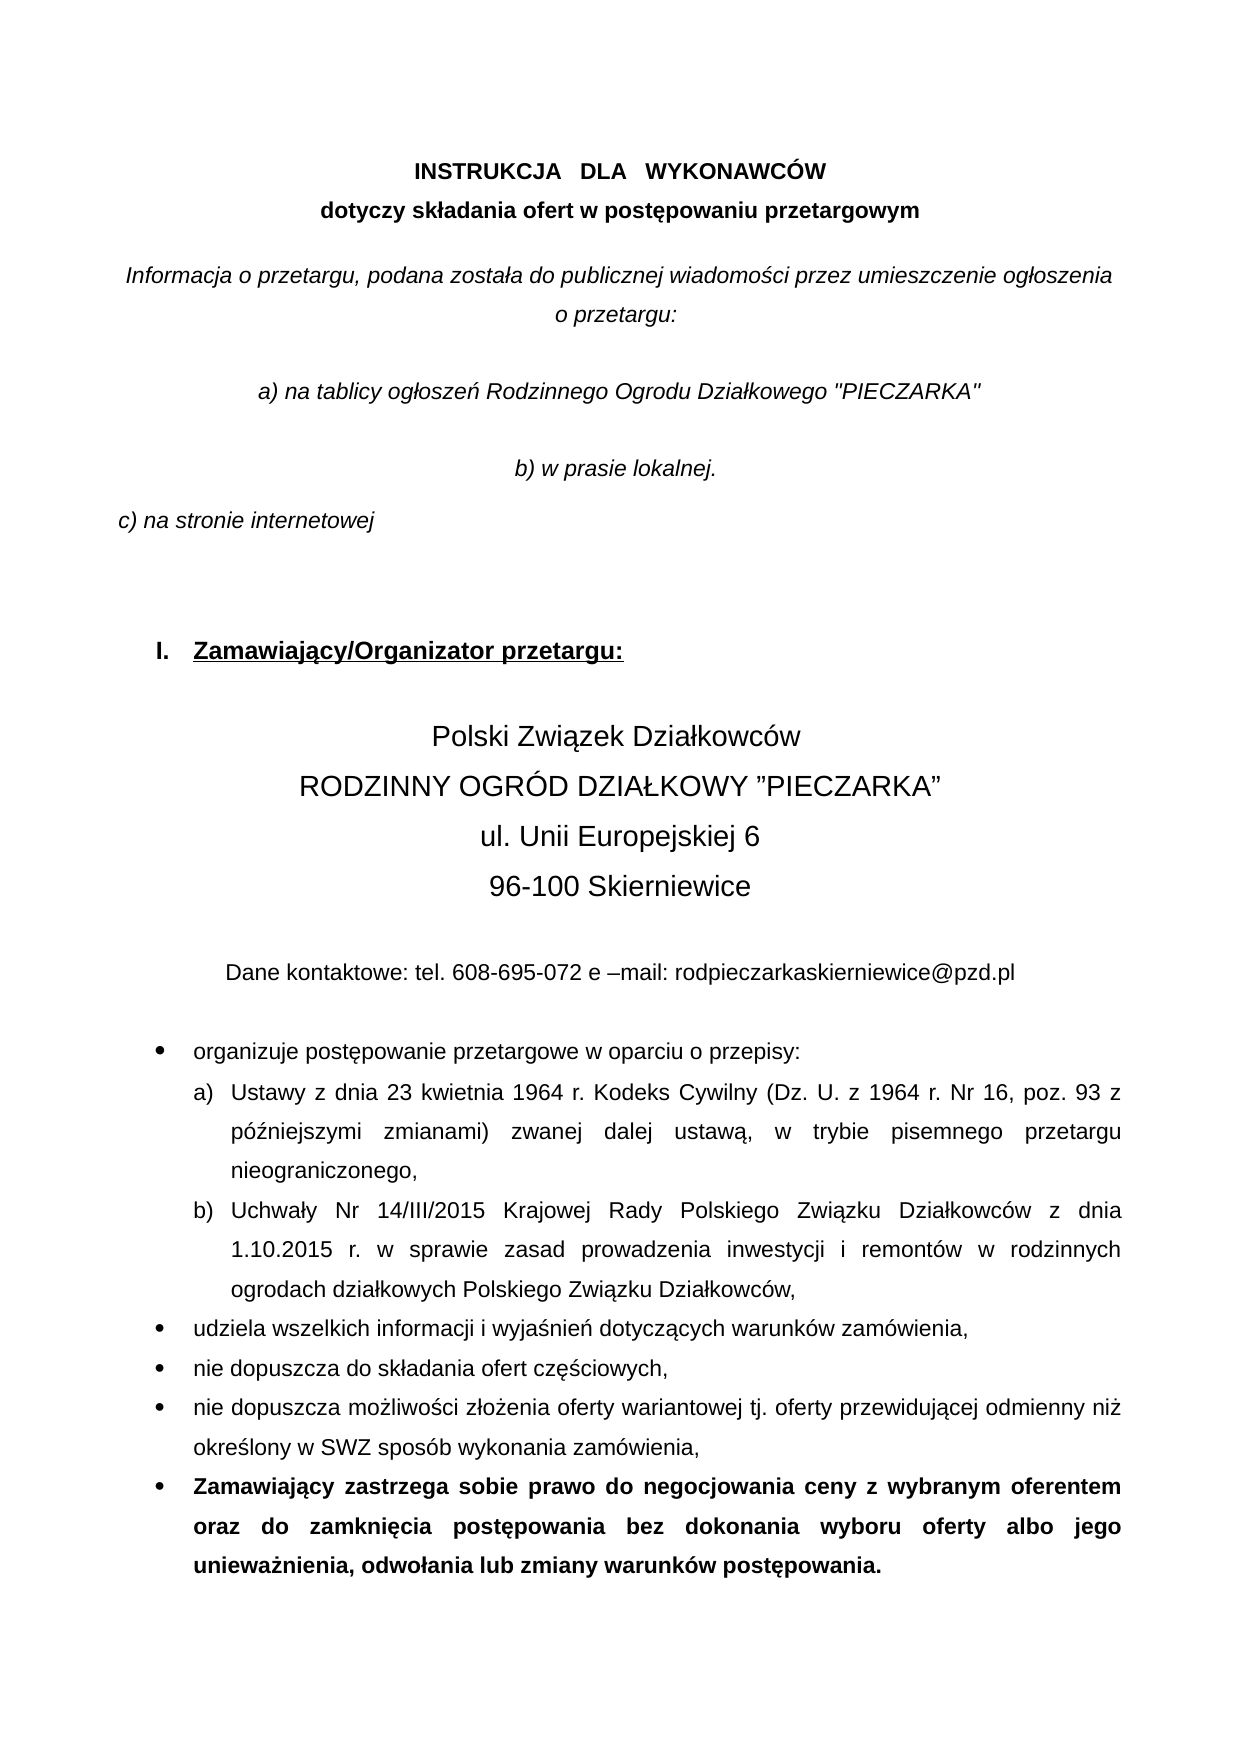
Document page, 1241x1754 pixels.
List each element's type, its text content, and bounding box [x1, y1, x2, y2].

subtitle Informacja o przetargu, podana została do publicznej wiadomości przez umieszczenie ogłoszenia o przetargu: [118, 262, 1122, 327]
subtitle a) na tablicy ogłoszeń Rodzinnego Ogrodu Działkowego "PIECZARKA'' [118, 378, 1122, 404]
text c) na stronie internetowej [118, 507, 1122, 533]
text RODZINNY OGRÓD DZIAŁKOWY ”PIECZARKA” [118, 769, 1122, 802]
list organizuje postępowanie przetargowe w oparciu o przepisy: [156, 1038, 1122, 1065]
title dotyczy składania ofert w postępowaniu przetargowym [118, 197, 1122, 223]
text INSTRUKCJA DLA WYKONAWCÓW [118, 158, 1122, 184]
text Polski Związek Działkowców [118, 718, 1122, 752]
list Zamawiający/Organizator przetargu: [156, 636, 1122, 665]
list Ustawy z dnia 23 kwietnia 1964 r. Kodeks Cywilny (Dz. U. z 1964 r. Nr 16, poz. 93 z późniejszymi zmianami) zwanej dalej ustawą, w trybie pisemnego przetargu nieograniczonego, [193, 1078, 1122, 1184]
text Dane kontaktowe: tel. 608-695-072 e –mail: rodpieczarkaskierniewice@pzd.pl [118, 959, 1122, 986]
list udziela wszelkich informacji i wyjaśnień dotyczących warunków zamówienia, [156, 1315, 1122, 1342]
list nie dopuszcza do składania ofert częściowych, [156, 1355, 1122, 1381]
list nie dopuszcza możliwości złożenia oferty wariantowej tj. oferty przewidującej odmienny niż określony w SWZ sposób wykonania zamówienia, [156, 1394, 1122, 1460]
subtitle b) w prasie lokalnej. [118, 455, 1122, 481]
text 96-100 Skierniewice [118, 869, 1122, 903]
list Zamawiający zastrzega sobie prawo do negocjowania ceny z wybranym oferentem oraz do zamknięcia postępowania bez dokonania wyboru oferty albo jego unieważnienia, odwołania lub zmiany warunków postępowania. [156, 1473, 1122, 1579]
list Uchwały Nr 14/III/2015 Krajowej Rady Polskiego Związku Działkowców z dnia 1.10.2015 r. w sprawie zasad prowadzenia inwestycji i remontów w rodzinnych ogrodach działkowych Polskiego Związku Działkowców, [193, 1197, 1122, 1302]
text ul. Unii Europejskiej 6 [118, 819, 1122, 853]
